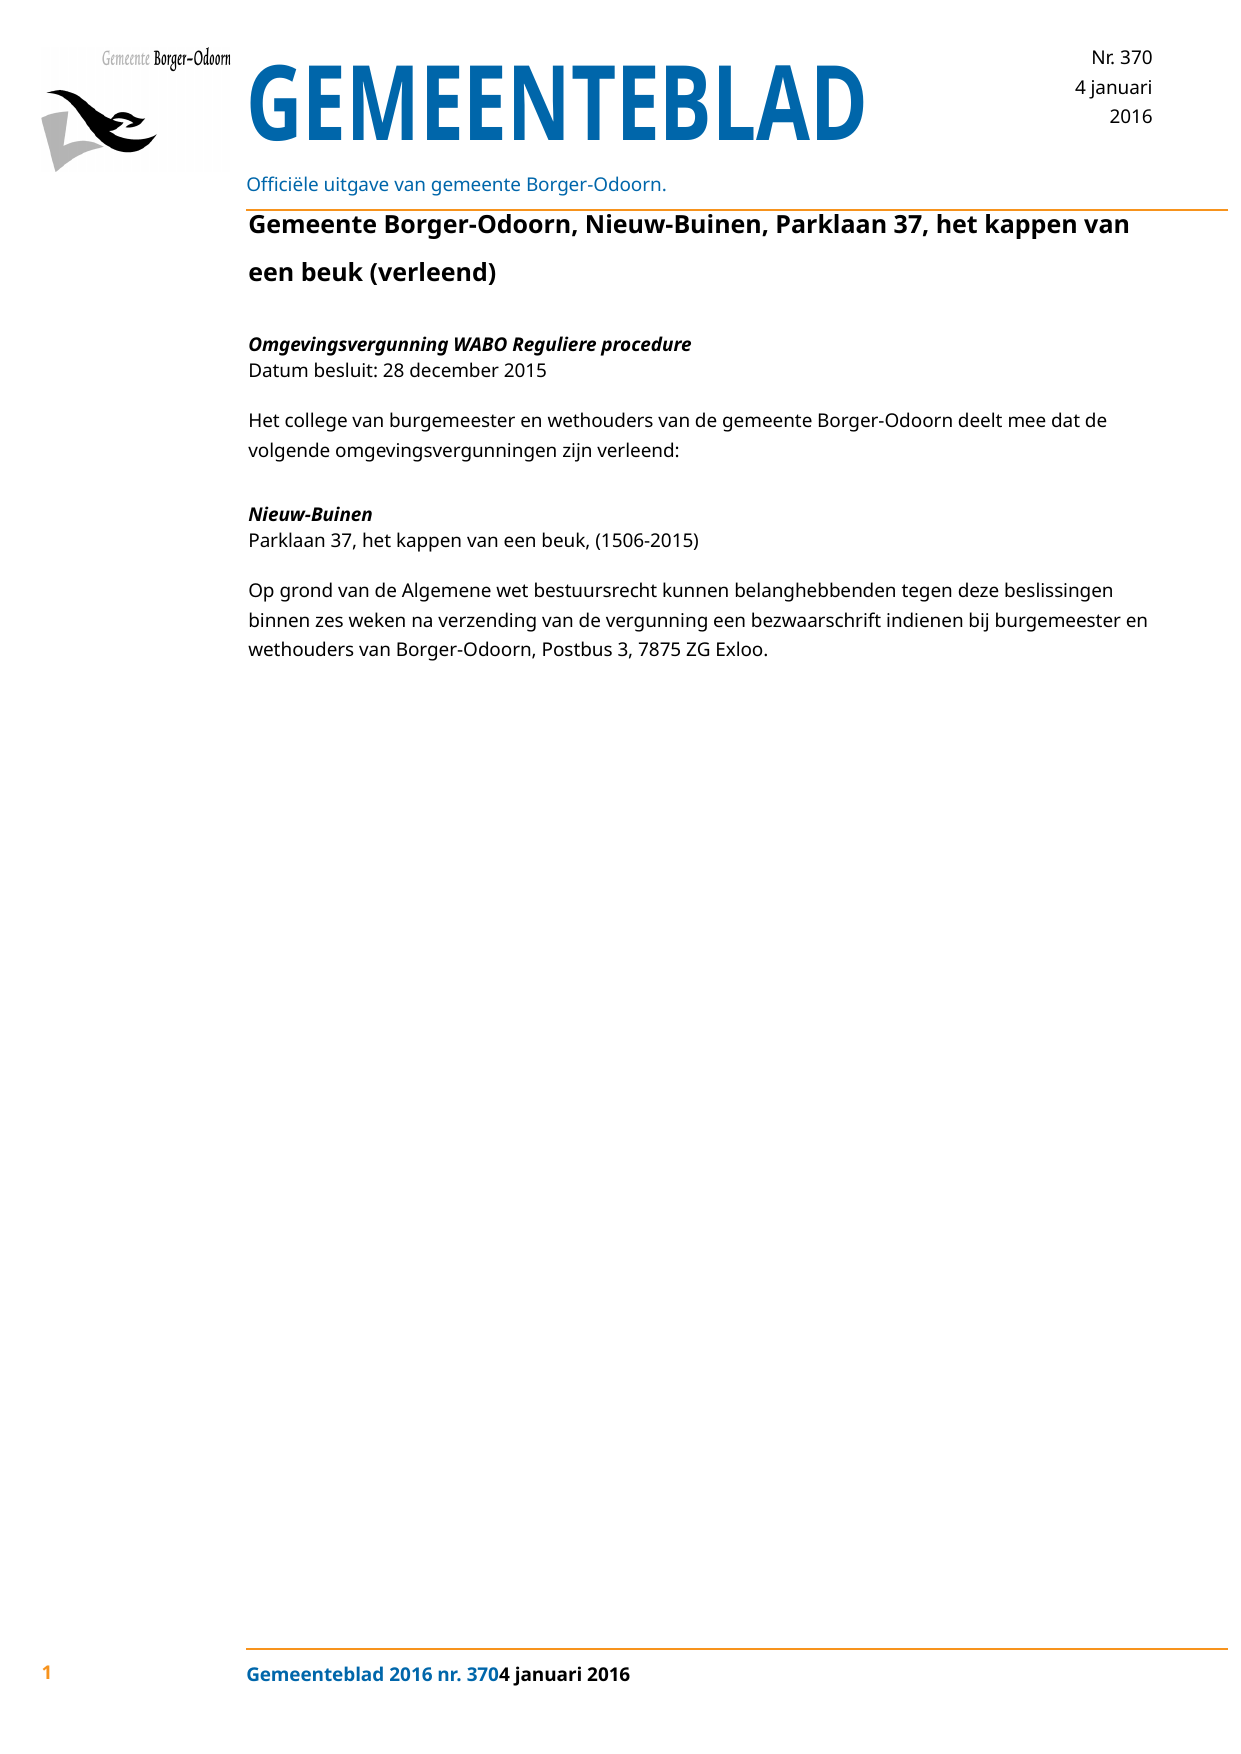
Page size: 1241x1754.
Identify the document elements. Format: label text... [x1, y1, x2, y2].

text Nieuw-Buinen [248, 501, 1152, 527]
text Op grond van de Algemene wet bestuursrecht kunnen belanghebbenden tegen deze beslissingen binnen zes weken na verzending van de vergunning een bezwaarschrift indienen bij burgemeester en wethouders van Borger-Odoorn, Postbus 3, 7875 ZG Exloo. [248, 577, 1152, 662]
text Parklaan 37, het kappen van een beuk, (1506-2015) [248, 527, 1152, 553]
text Datum besluit: 28 december 2015 [248, 357, 1152, 383]
text Gemeente Borger-Odoorn, Nieuw-Buinen, Parklaan 37, het kappen van een beuk (verleend) [248, 211, 1152, 288]
text Omgevingsvergunning WABO Reguliere procedure [248, 331, 1152, 357]
picture [41, 47, 231, 172]
text Het college van burgemeester en wethouders van de gemeente Borger-Odoorn deelt mee dat de volgende omgevingsvergunningen zijn verleend: [248, 408, 1152, 463]
